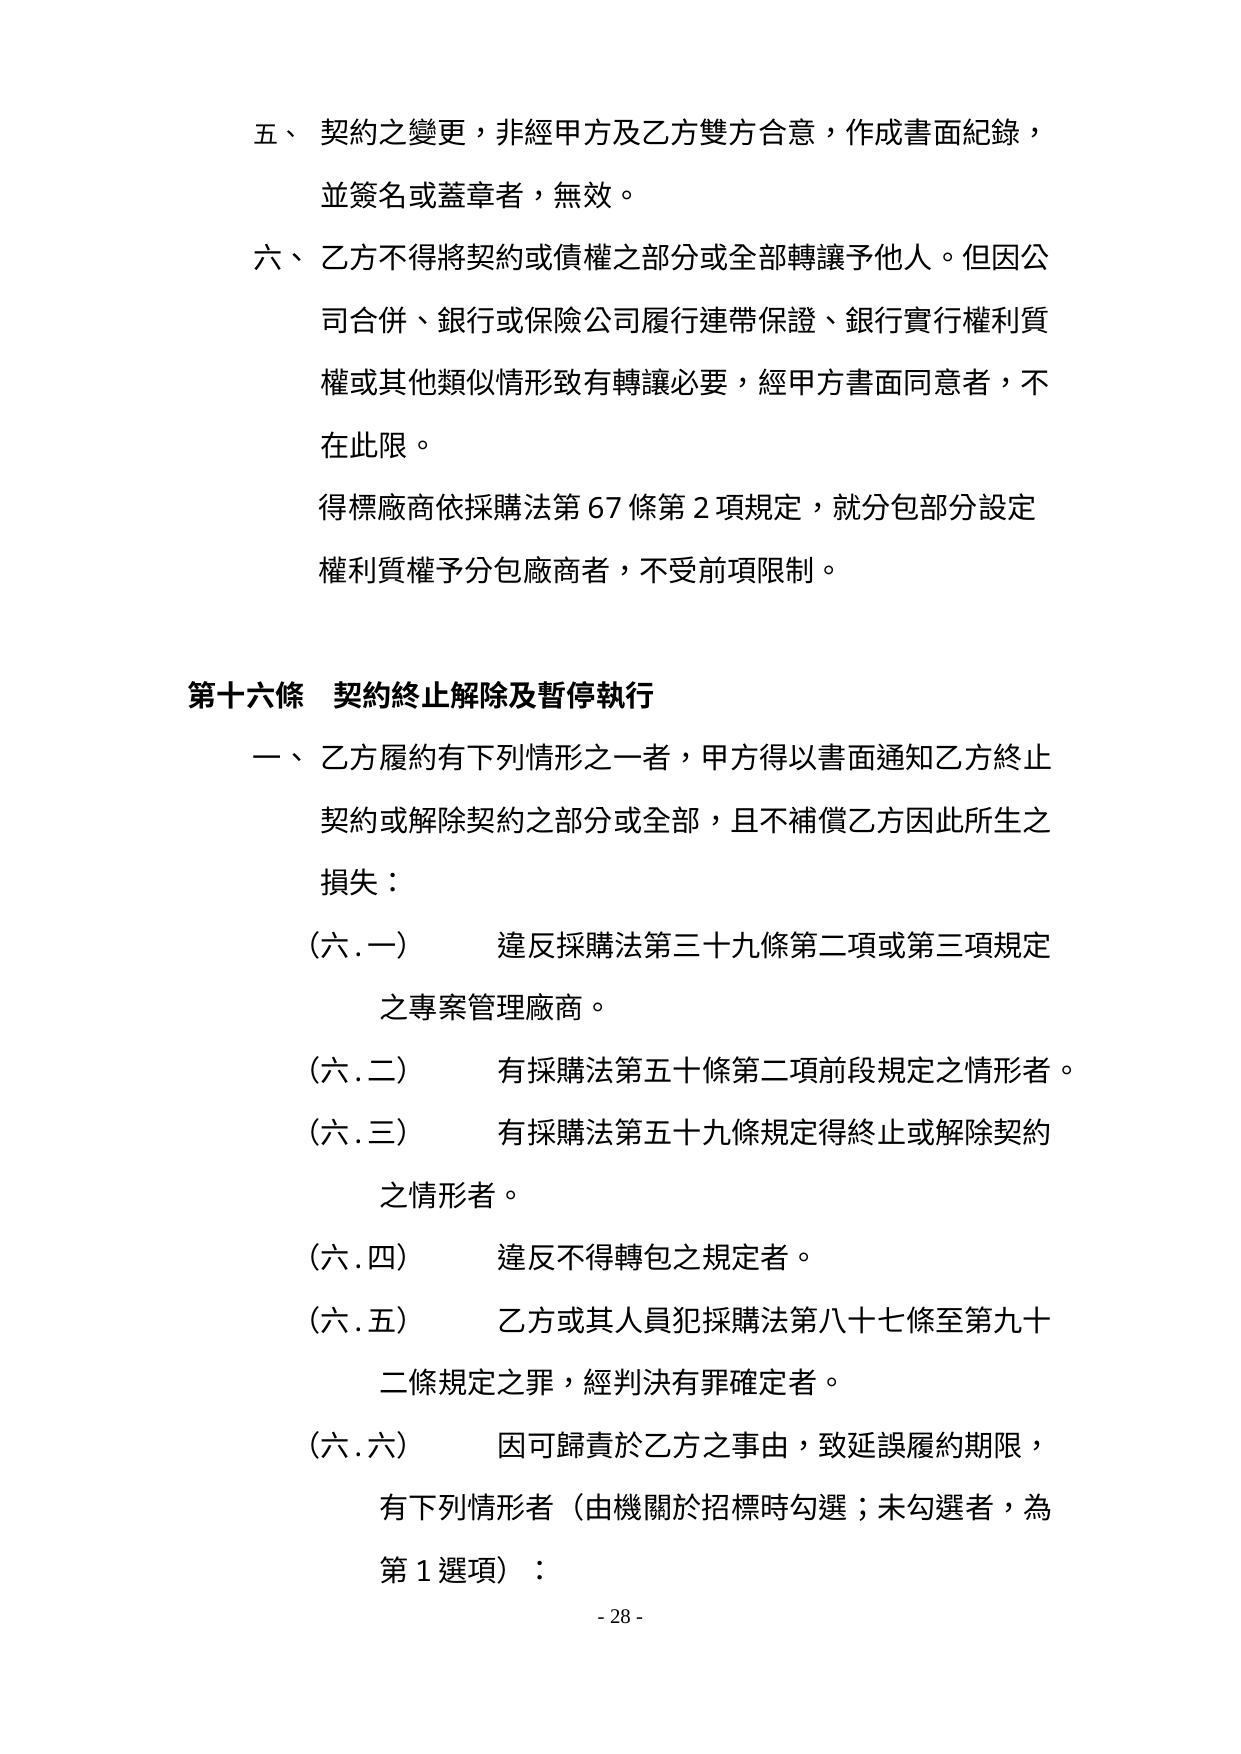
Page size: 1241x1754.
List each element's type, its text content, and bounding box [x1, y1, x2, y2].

list 違反不得轉包之規定者。 [291, 1214, 1053, 1277]
list 違反採購法第三十九條第二項或第三項規定之專案管理廠商。 [291, 902, 1053, 1027]
list 有採購法第五十九條規定得終止或解除契約之情形者。 [291, 1089, 1053, 1214]
text 得標廠商依採購法第67條第2項規定，就分包部分設定權利質權予分包廠商者，不受前項限制。 [319, 464, 1053, 589]
text 第十六條 契約終止解除及暫停執行 [187, 652, 1053, 714]
list 乙方履約有下列情形之一者，甲方得以書面通知乙方終止契約或解除契約之部分或全部，且不補償乙方因此所生之損失： [253, 714, 1053, 902]
list 乙方不得將契約或債權之部分或全部轉讓予他人。但因公司合併、銀行或保險公司履行連帶保證、銀行實行權利質權或其他類似情形致有轉讓必要，經甲方書面同意者，不在此限。 [253, 214, 1053, 464]
list 有採購法第五十條第二項前段規定之情形者。 [291, 1027, 1053, 1089]
list 乙方或其人員犯採購法第八十七條至第九十二條規定之罪，經判決有罪確定者。 [291, 1277, 1053, 1402]
list 契約之變更，非經甲方及乙方雙方合意，作成書面紀錄，並簽名或蓋章者，無效。 [253, 89, 1053, 214]
list 因可歸責於乙方之事由，致延誤履約期限，有下列情形者（由機關於招標時勾選；未勾選者，為第1選項）： [291, 1402, 1053, 1589]
